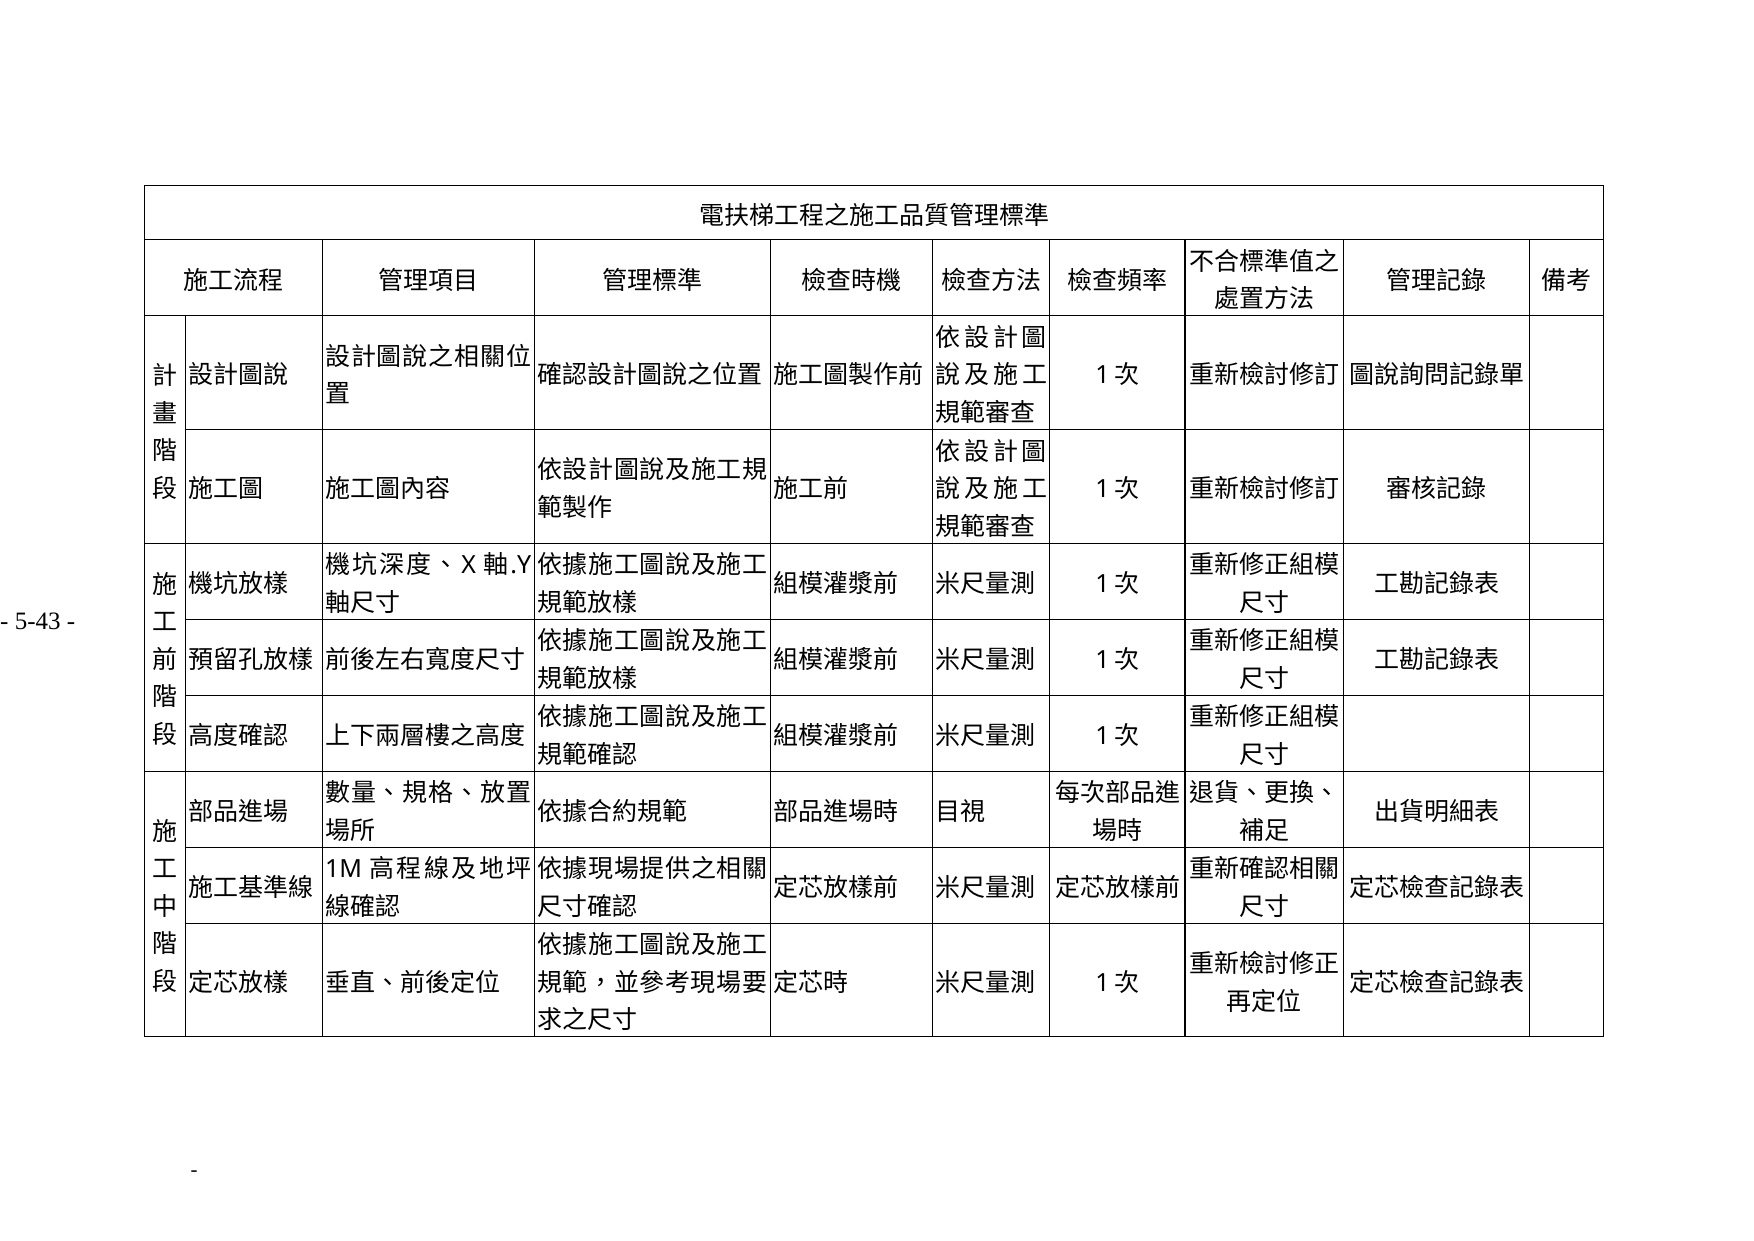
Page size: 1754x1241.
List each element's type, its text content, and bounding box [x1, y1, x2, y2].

table_cell 管理記錄 [1344, 240, 1529, 315]
table_cell 管理標準 [535, 240, 770, 315]
table_cell [1530, 924, 1603, 1036]
table_cell 施工前階段 [145, 544, 185, 771]
table_cell 1次 [1050, 430, 1184, 542]
table_cell 施工流程 [145, 240, 322, 315]
table_cell 組模灌漿前 [771, 696, 932, 771]
table_cell 退貨、更換、補足 [1186, 772, 1343, 847]
table_cell 重新確認相關尺寸 [1186, 848, 1343, 923]
table_cell [1530, 772, 1603, 847]
table_cell 每次部品進場時 [1050, 772, 1184, 847]
table_cell 米尺量測 [933, 544, 1049, 618]
table_cell 施工圖內容 [323, 430, 534, 542]
table_cell 工勘記錄表 [1344, 620, 1529, 694]
table_cell 出貨明細表 [1344, 772, 1529, 847]
table_cell 重新修正組模尺寸 [1186, 620, 1343, 694]
table_cell 依據施工圖說及施工規範放樣 [535, 620, 770, 694]
table_cell 檢查方法 [933, 240, 1049, 315]
table_cell 備考 [1530, 240, 1603, 315]
table_cell [1530, 848, 1603, 923]
table_cell 重新檢討修訂 [1186, 316, 1343, 429]
table_cell [1530, 620, 1603, 694]
table_cell 依據合約規範 [535, 772, 770, 847]
table_cell 定芯放樣 [186, 924, 322, 1036]
table_cell 定芯檢查記錄表 [1344, 848, 1529, 923]
table_cell 重新修正組模尺寸 [1186, 544, 1343, 618]
table_cell 預留孔放樣 [186, 620, 322, 694]
table_cell 機坑放樣 [186, 544, 322, 618]
table_cell 定芯放樣前 [771, 848, 932, 923]
table_cell 上下兩層樓之高度 [323, 696, 534, 771]
table_cell 不合標準值之處置方法 [1186, 240, 1343, 315]
table_cell 1次 [1050, 696, 1184, 771]
table_cell [1530, 430, 1603, 542]
table_cell 前後左右寬度尺寸 [323, 620, 534, 694]
table_cell 依據施工圖說及施工規範確認 [535, 696, 770, 771]
table_cell 圖說詢問記錄單 [1344, 316, 1529, 429]
table_cell 施工圖 [186, 430, 322, 542]
table_cell 機坑深度、X軸.Y軸尺寸 [323, 544, 534, 618]
table_cell 設計圖說之相關位置 [323, 316, 534, 429]
table_cell 部品進場 [186, 772, 322, 847]
table_cell 依據現場提供之相關尺寸確認 [535, 848, 770, 923]
table_cell 依據施工圖說及施工規範放樣 [535, 544, 770, 618]
table_cell [1530, 544, 1603, 618]
table_cell 施工前 [771, 430, 932, 542]
table_cell 依設計圖說及施工規範製作 [535, 430, 770, 542]
table_cell 確認設計圖說之位置 [535, 316, 770, 429]
table_cell 目視 [933, 772, 1049, 847]
table_cell 定芯檢查記錄表 [1344, 924, 1529, 1036]
table_cell 米尺量測 [933, 924, 1049, 1036]
table_cell 定芯時 [771, 924, 932, 1036]
table_cell 設計圖說 [186, 316, 322, 429]
table_cell 依據施工圖說及施工規範，並參考現場要求之尺寸 [535, 924, 770, 1036]
table_cell 組模灌漿前 [771, 620, 932, 694]
table_cell 米尺量測 [933, 848, 1049, 923]
table_cell 1次 [1050, 620, 1184, 694]
table_cell 施工中階段 [145, 772, 185, 1036]
table_cell 高度確認 [186, 696, 322, 771]
table_cell 工勘記錄表 [1344, 544, 1529, 618]
table_cell 1次 [1050, 544, 1184, 618]
table_cell 定芯放樣前 [1050, 848, 1184, 923]
table_cell 依設計圖說及施工規範審查 [933, 316, 1049, 429]
table_cell 管理項目 [323, 240, 534, 315]
table_cell 部品進場時 [771, 772, 932, 847]
table_cell 計畫階段 [145, 316, 185, 542]
table_cell 重新檢討修正再定位 [1186, 924, 1343, 1036]
table_cell 數量、規格、放置場所 [323, 772, 534, 847]
table_cell 檢查頻率 [1050, 240, 1184, 315]
table_cell [1530, 696, 1603, 771]
table_cell 重新修正組模尺寸 [1186, 696, 1343, 771]
table_cell [1530, 316, 1603, 429]
table_cell 組模灌漿前 [771, 544, 932, 618]
table_header 電扶梯工程之施工品質管理標準 [145, 186, 1603, 239]
table_cell 米尺量測 [933, 620, 1049, 694]
table_cell 1次 [1050, 924, 1184, 1036]
table_cell 米尺量測 [933, 696, 1049, 771]
table_cell 檢查時機 [771, 240, 932, 315]
table_cell 依設計圖說及施工規範審查 [933, 430, 1049, 542]
table_cell 垂直、前後定位 [323, 924, 534, 1036]
table_cell [1344, 696, 1529, 771]
table_cell 1M高程線及地坪線確認 [323, 848, 534, 923]
table_cell 重新檢討修訂 [1186, 430, 1343, 542]
table_cell 1次 [1050, 316, 1184, 429]
table_cell 施工基準線 [186, 848, 322, 923]
table_cell 審核記錄 [1344, 430, 1529, 542]
table_cell 施工圖製作前 [771, 316, 932, 429]
